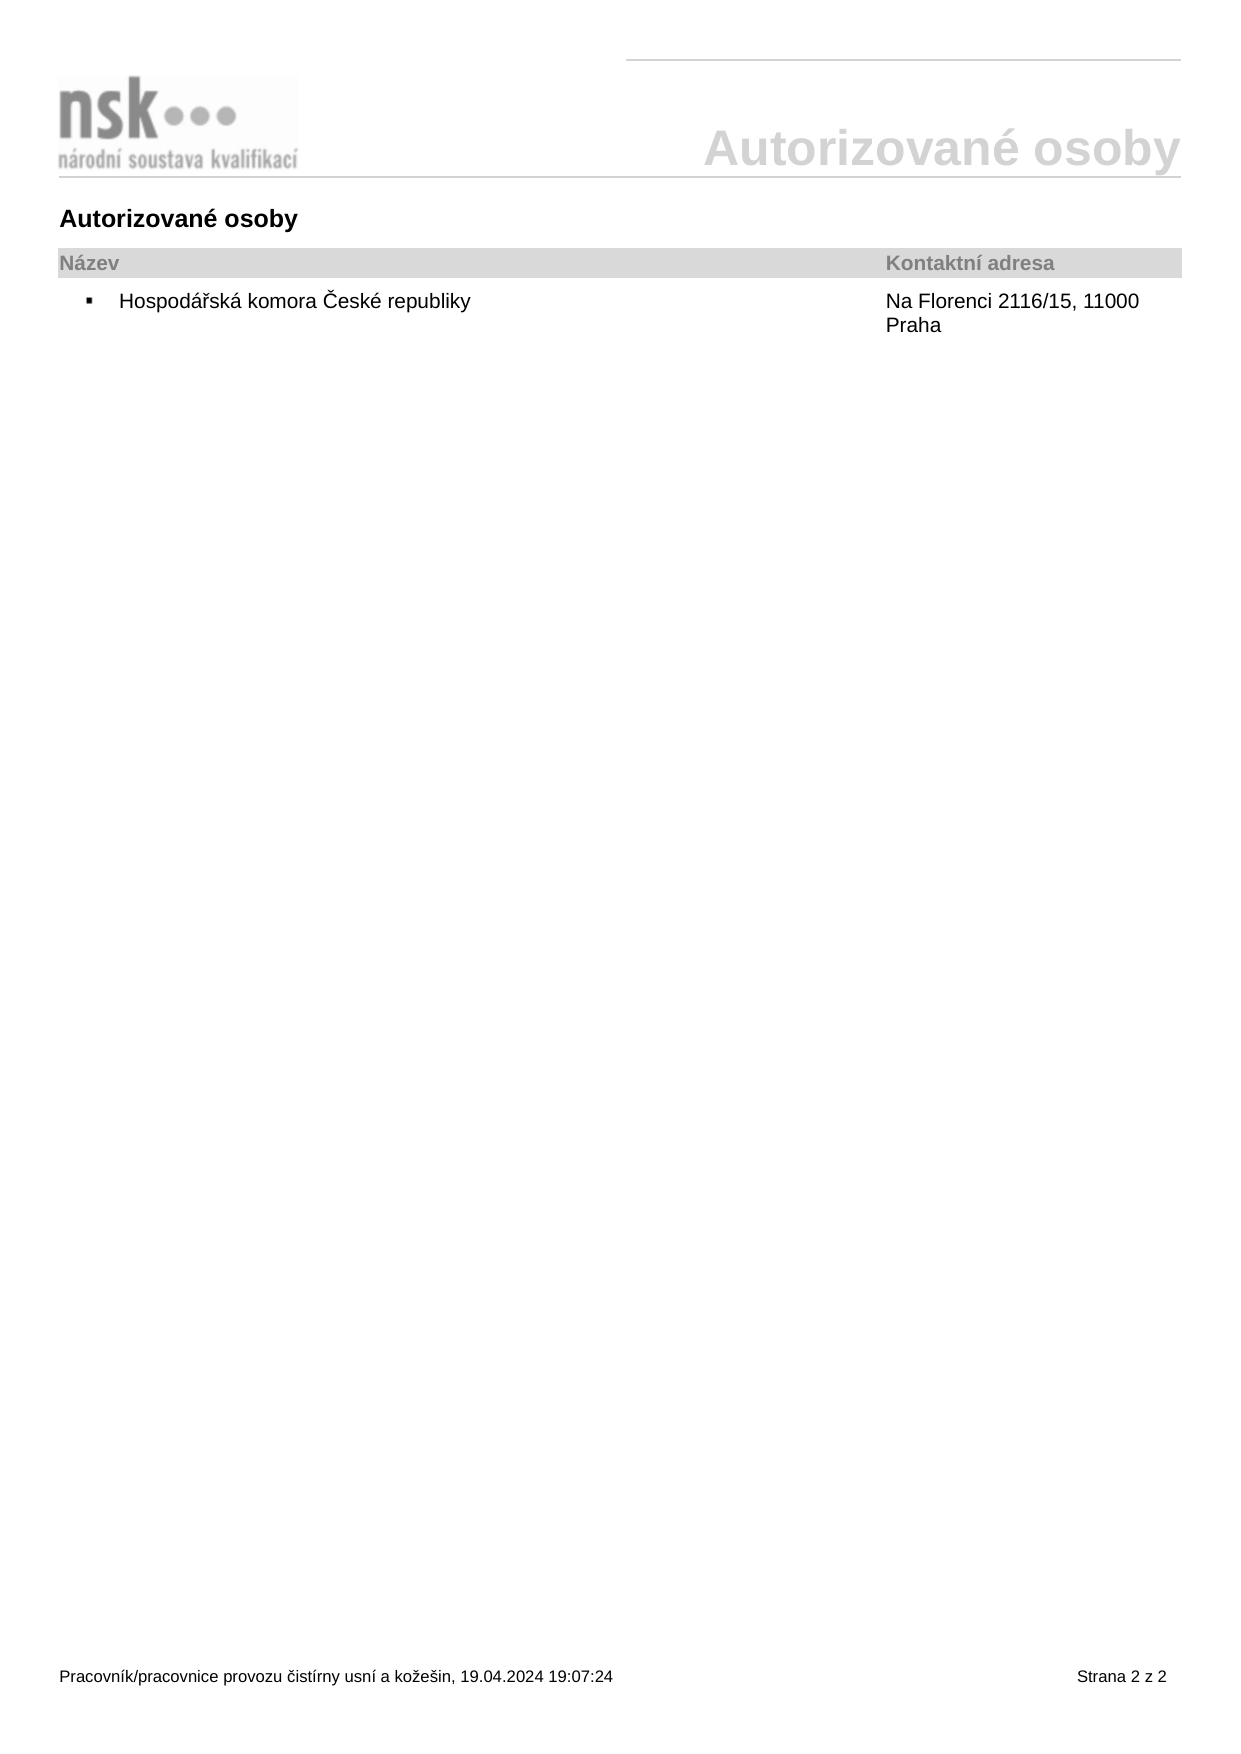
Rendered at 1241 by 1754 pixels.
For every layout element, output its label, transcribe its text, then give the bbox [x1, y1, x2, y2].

table_cell Pracovník/pracovnice provozu čistírny usní a kožešin, 19.04.2024 19:07:24 [59, 1658, 860, 1694]
table_cell [119, 194, 481, 200]
table_cell [886, 637, 1167, 937]
table_cell [119, 937, 481, 1237]
table_cell Kontaktní adresa [886, 250, 1180, 277]
table_cell [1167, 337, 1181, 637]
table_cell Název [60, 250, 885, 277]
table_cell [59, 937, 119, 1237]
table_cell [481, 1448, 617, 1658]
table_cell [481, 236, 617, 248]
table_cell [481, 637, 617, 937]
table_cell [860, 1237, 886, 1448]
table_cell [626, 1237, 860, 1448]
table_cell [626, 236, 860, 248]
table_cell [618, 236, 626, 248]
table_cell [1167, 236, 1181, 248]
table_cell [618, 278, 626, 289]
table_cell [618, 170, 626, 176]
table_cell [860, 1448, 886, 1658]
table_cell [1167, 637, 1181, 937]
table_cell [626, 194, 860, 200]
table_cell [626, 937, 860, 1237]
table_cell [886, 1448, 1167, 1658]
table_cell [860, 194, 886, 200]
table_cell [119, 1237, 481, 1448]
table_cell [481, 1237, 617, 1448]
table_cell [481, 278, 617, 289]
table_cell [119, 278, 481, 289]
table_cell [618, 937, 626, 1237]
table_cell Hospodářská komora České republiky [119, 289, 886, 314]
table_cell [1167, 1237, 1181, 1448]
table_cell [860, 236, 886, 248]
table_cell [119, 171, 481, 176]
table_cell Autorizované osoby [626, 61, 1181, 176]
table_cell Na Florenci 2116/15, 11000 Praha [886, 289, 1181, 337]
table_cell [860, 337, 886, 637]
table_cell Strana 2 z 2 [860, 1658, 1167, 1694]
table_cell [119, 637, 481, 937]
table_cell [59, 171, 119, 176]
table_cell [119, 236, 481, 248]
table_cell [886, 194, 1167, 200]
table_cell [860, 937, 886, 1237]
table_cell [481, 314, 617, 337]
table_cell [860, 278, 886, 289]
table_cell [886, 278, 1167, 289]
table_cell [886, 236, 1167, 248]
table_cell [59, 178, 1181, 194]
table_cell [59, 194, 119, 200]
table_cell [59, 1237, 119, 1448]
table_cell [481, 171, 617, 176]
table_cell [1167, 1658, 1181, 1694]
table_cell Autorizované osoby [59, 200, 1181, 236]
table_cell [481, 937, 617, 1237]
table_cell [886, 337, 1167, 637]
table_cell [59, 314, 119, 337]
table_cell [860, 637, 886, 937]
table_cell [618, 314, 626, 337]
table_cell [1167, 937, 1181, 1237]
picture [59, 288, 119, 313]
table_cell [626, 637, 860, 937]
table_cell [59, 236, 119, 248]
picture [57, 59, 619, 171]
table_cell [119, 314, 481, 337]
table_cell [626, 337, 860, 637]
table_cell [59, 1448, 119, 1658]
table_cell [119, 1448, 481, 1658]
table_cell [618, 637, 626, 937]
table_cell [481, 337, 617, 637]
table_cell [860, 314, 886, 337]
table_cell [886, 1237, 1167, 1448]
table_cell [59, 278, 119, 288]
table_cell [886, 937, 1167, 1237]
table_cell [618, 337, 626, 637]
table_cell [119, 337, 481, 637]
table_cell [59, 337, 119, 637]
table_cell [618, 194, 626, 200]
table_cell [626, 1448, 860, 1658]
table_cell [59, 637, 119, 937]
table_cell [618, 1448, 626, 1658]
table_cell [1167, 194, 1181, 200]
table_cell [626, 314, 860, 337]
table_cell [619, 59, 626, 170]
table_cell [1167, 278, 1181, 289]
table_cell [618, 1237, 626, 1448]
table_cell [1167, 1448, 1181, 1658]
table_cell [626, 278, 860, 289]
table_cell [481, 194, 617, 200]
